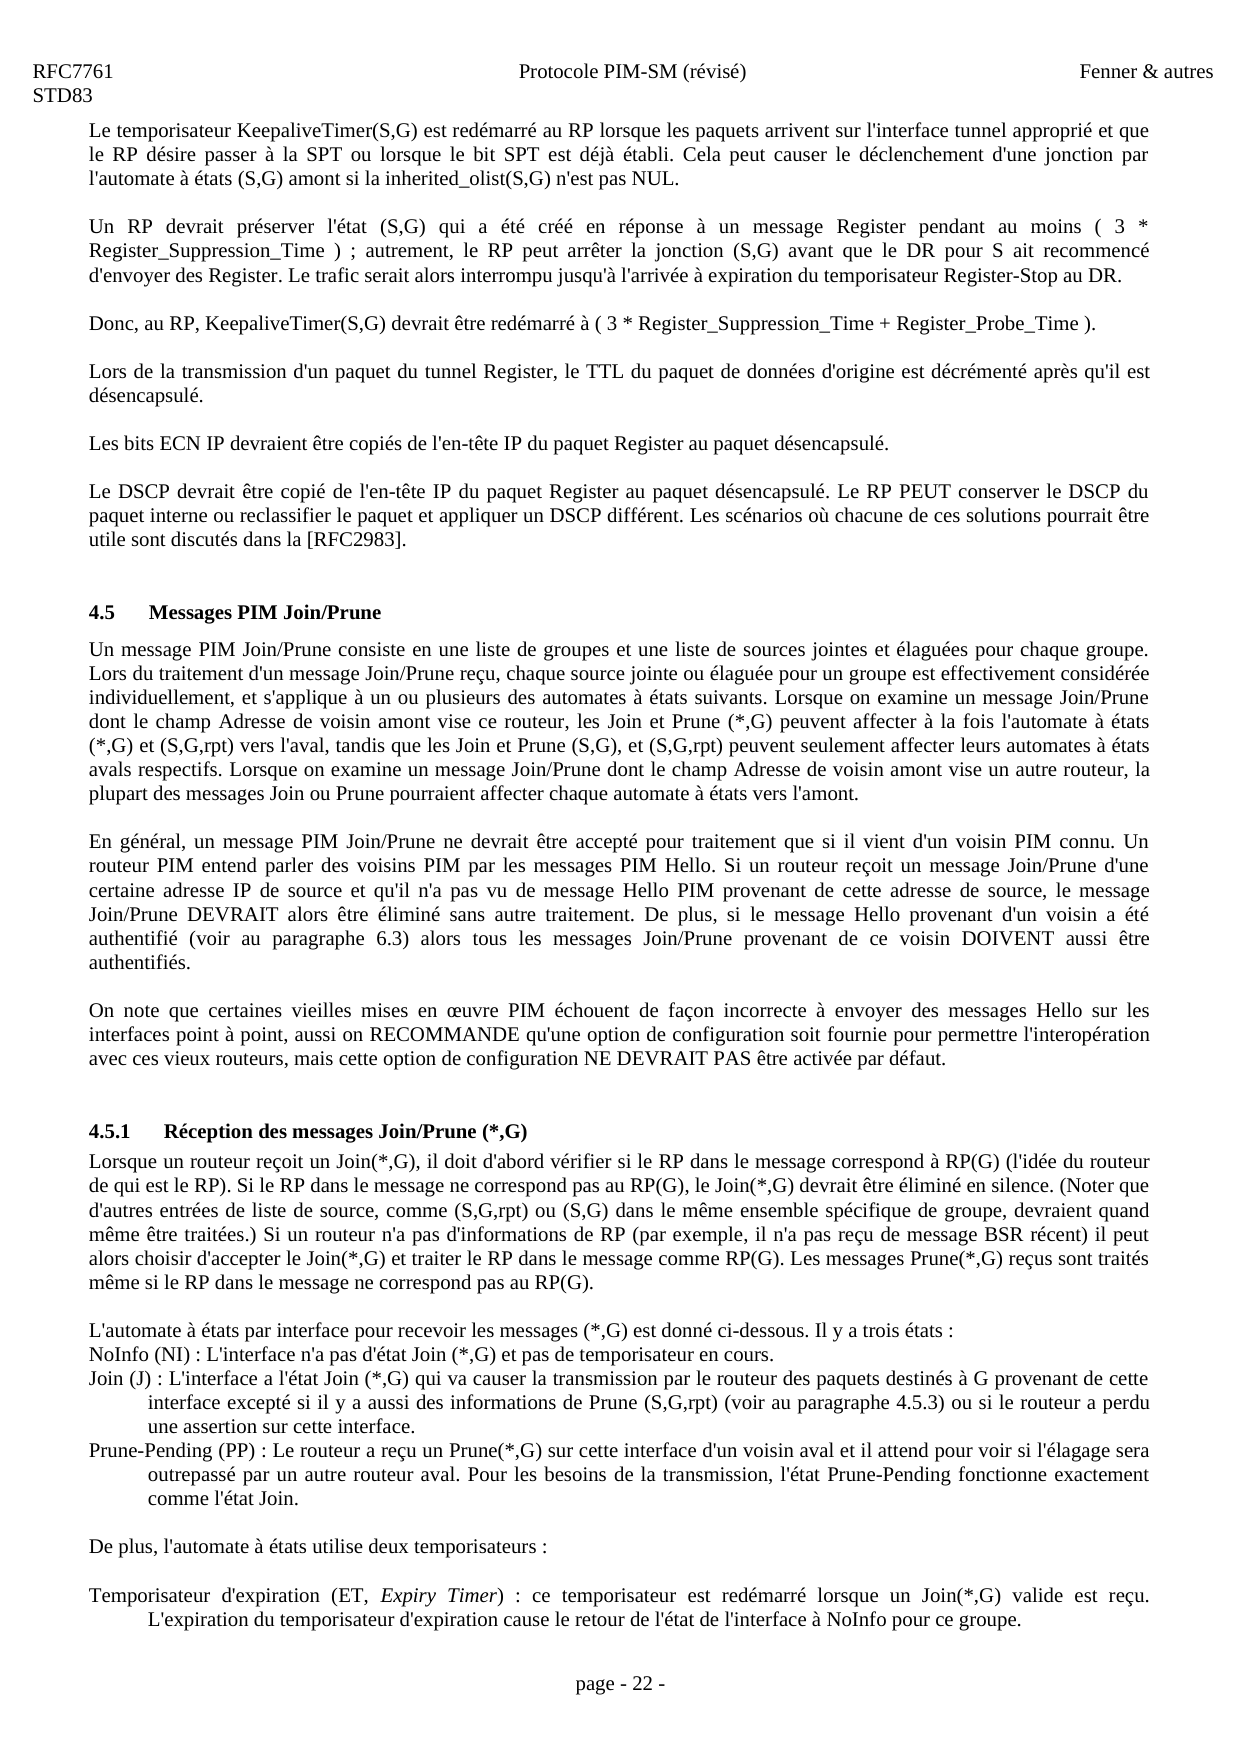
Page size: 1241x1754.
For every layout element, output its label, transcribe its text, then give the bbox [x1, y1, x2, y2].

text L'automate à états par interface pour recevoir les messages (*,G) est donné ci-dessous. Il y a trois états : [89, 1318, 1152, 1342]
text Un RP devrait préserver l'état (S,G) qui a été créé en réponse à un message Register pendant au moins ( 3 * Register_Suppression_Time ) ; autrement, le RP peut arrêter la jonction (S,G) avant que le DR pour S ait recommencé d'envoyer des Register. Le trafic serait alors interrompu jusqu'à l'arrivée à expiration du temporisateur Register-Stop au DR. [89, 214, 1152, 287]
text On note que certaines vieilles mises en œuvre PIM échouent de façon incorrecte à envoyer des messages Hello sur les interfaces point à point, aussi on RECOMMANDE qu'une option de configuration soit fournie pour permettre l'interopération avec ces vieux routeurs, mais cette option de configuration NE DEVRAIT PAS être activée par défaut. [89, 998, 1152, 1070]
text Le temporisateur KeepaliveTimer(S,G) est redémarré au RP lorsque les paquets arrivent sur l'interface tunnel approprié et que le RP désire passer à la SPT ou lorsque le bit SPT est déjà établi. Cela peut causer le déclenchement d'une jonction par l'automate à états (S,G) amont si la inherited_olist(S,G) n'est pas NUL. [89, 118, 1152, 190]
subtitle 4.5.1 Réception des messages Join/Prune (*,G) [89, 1119, 1152, 1143]
text Un message PIM Join/Prune consiste en une liste de groupes et une liste de sources jointes et élaguées pour chaque groupe. Lors du traitement d'un message Join/Prune reçu, chaque source jointe ou élaguée pour un groupe est effectivement considérée individuellement, et s'applique à un ou plusieurs des automates à états suivants. Lorsque on examine un message Join/Prune dont le champ Adresse de voisin amont vise ce routeur, les Join et Prune (*,G) peuvent affecter à la fois l'automate à états (*,G) et (S,G,rpt) vers l'aval, tandis que les Join et Prune (S,G), et (S,G,rpt) peuvent seulement affecter leurs automates à états avals respectifs. Lorsque on examine un message Join/Prune dont le champ Adresse de voisin amont vise un autre routeur, la plupart des messages Join ou Prune pourraient affecter chaque automate à états vers l'amont. [89, 637, 1152, 805]
text Join (J) : L'interface a l'état Join (*,G) qui va causer la transmission par le routeur des paquets destinés à G provenant de cette interface excepté si il y a aussi des informations de Prune (S,G,rpt) (voir au paragraphe 4.5.3) ou si le routeur a perdu une assertion sur cette interface. [89, 1366, 1152, 1438]
text Le DSCP devrait être copié de l'en-tête IP du paquet Register au paquet désencapsulé. Le RP PEUT conserver le DSCP du paquet interne ou reclassifier le paquet et appliquer un DSCP différent. Les scénarios où chacune de ces solutions pourrait être utile sont discutés dans la [RFC2983]. [89, 479, 1152, 551]
text Lorsque un routeur reçoit un Join(*,G), il doit d'abord vérifier si le RP dans le message correspond à RP(G) (l'idée du routeur de qui est le RP). Si le RP dans le message ne correspond pas au RP(G), le Join(*,G) devrait être éliminé en silence. (Noter que d'autres entrées de liste de source, comme (S,G,rpt) ou (S,G) dans le même ensemble spécifique de groupe, devraient quand même être traitées.) Si un routeur n'a pas d'informations de RP (par exemple, il n'a pas reçu de message BSR récent) il peut alors choisir d'accepter le Join(*,G) et traiter le RP dans le message comme RP(G). Les messages Prune(*,G) reçus sont traités même si le RP dans le message ne correspond pas au RP(G). [89, 1149, 1152, 1294]
text NoInfo (NI) : L'interface n'a pas d'état Join (*,G) et pas de temporisateur en cours. [89, 1342, 1152, 1366]
text Prune-Pending (PP) : Le routeur a reçu un Prune(*,G) sur cette interface d'un voisin aval et il attend pour voir si l'élagage sera outrepassé par un autre routeur aval. Pour les besoins de la transmission, l'état Prune-Pending fonctionne exactement comme l'état Join. [89, 1438, 1152, 1510]
text Temporisateur d'expiration (ET, Expiry Timer) : ce temporisateur est redémarré lorsque un Join(*,G) valide est reçu. L'expiration du temporisateur d'expiration cause le retour de l'état de l'interface à NoInfo pour ce groupe. [89, 1582, 1152, 1631]
subtitle 4.5 Messages PIM Join/Prune [89, 600, 1152, 624]
text En général, un message PIM Join/Prune ne devrait être accepté pour traitement que si il vient d'un voisin PIM connu. Un routeur PIM entend parler des voisins PIM par les messages PIM Hello. Si un routeur reçoit un message Join/Prune d'une certaine adresse IP de source et qu'il n'a pas vu de message Hello PIM provenant de cette adresse de source, le message Join/Prune DEVRAIT alors être éliminé sans autre traitement. De plus, si le message Hello provenant d'un voisin a été authentifié (voir au paragraphe 6.3) alors tous les messages Join/Prune provenant de ce voisin DOIVENT aussi être authentifiés. [89, 829, 1152, 974]
text Donc, au RP, KeepaliveTimer(S,G) devrait être redémarré à ( 3 * Register_Suppression_Time + Register_Probe_Time ). [89, 311, 1152, 335]
text Les bits ECN IP devraient être copiés de l'en-tête IP du paquet Register au paquet désencapsulé. [89, 431, 1152, 455]
text De plus, l'automate à états utilise deux temporisateurs : [89, 1534, 1152, 1558]
text Lors de la transmission d'un paquet du tunnel Register, le TTL du paquet de données d'origine est décrémenté après qu'il est désencapsulé. [89, 359, 1152, 407]
